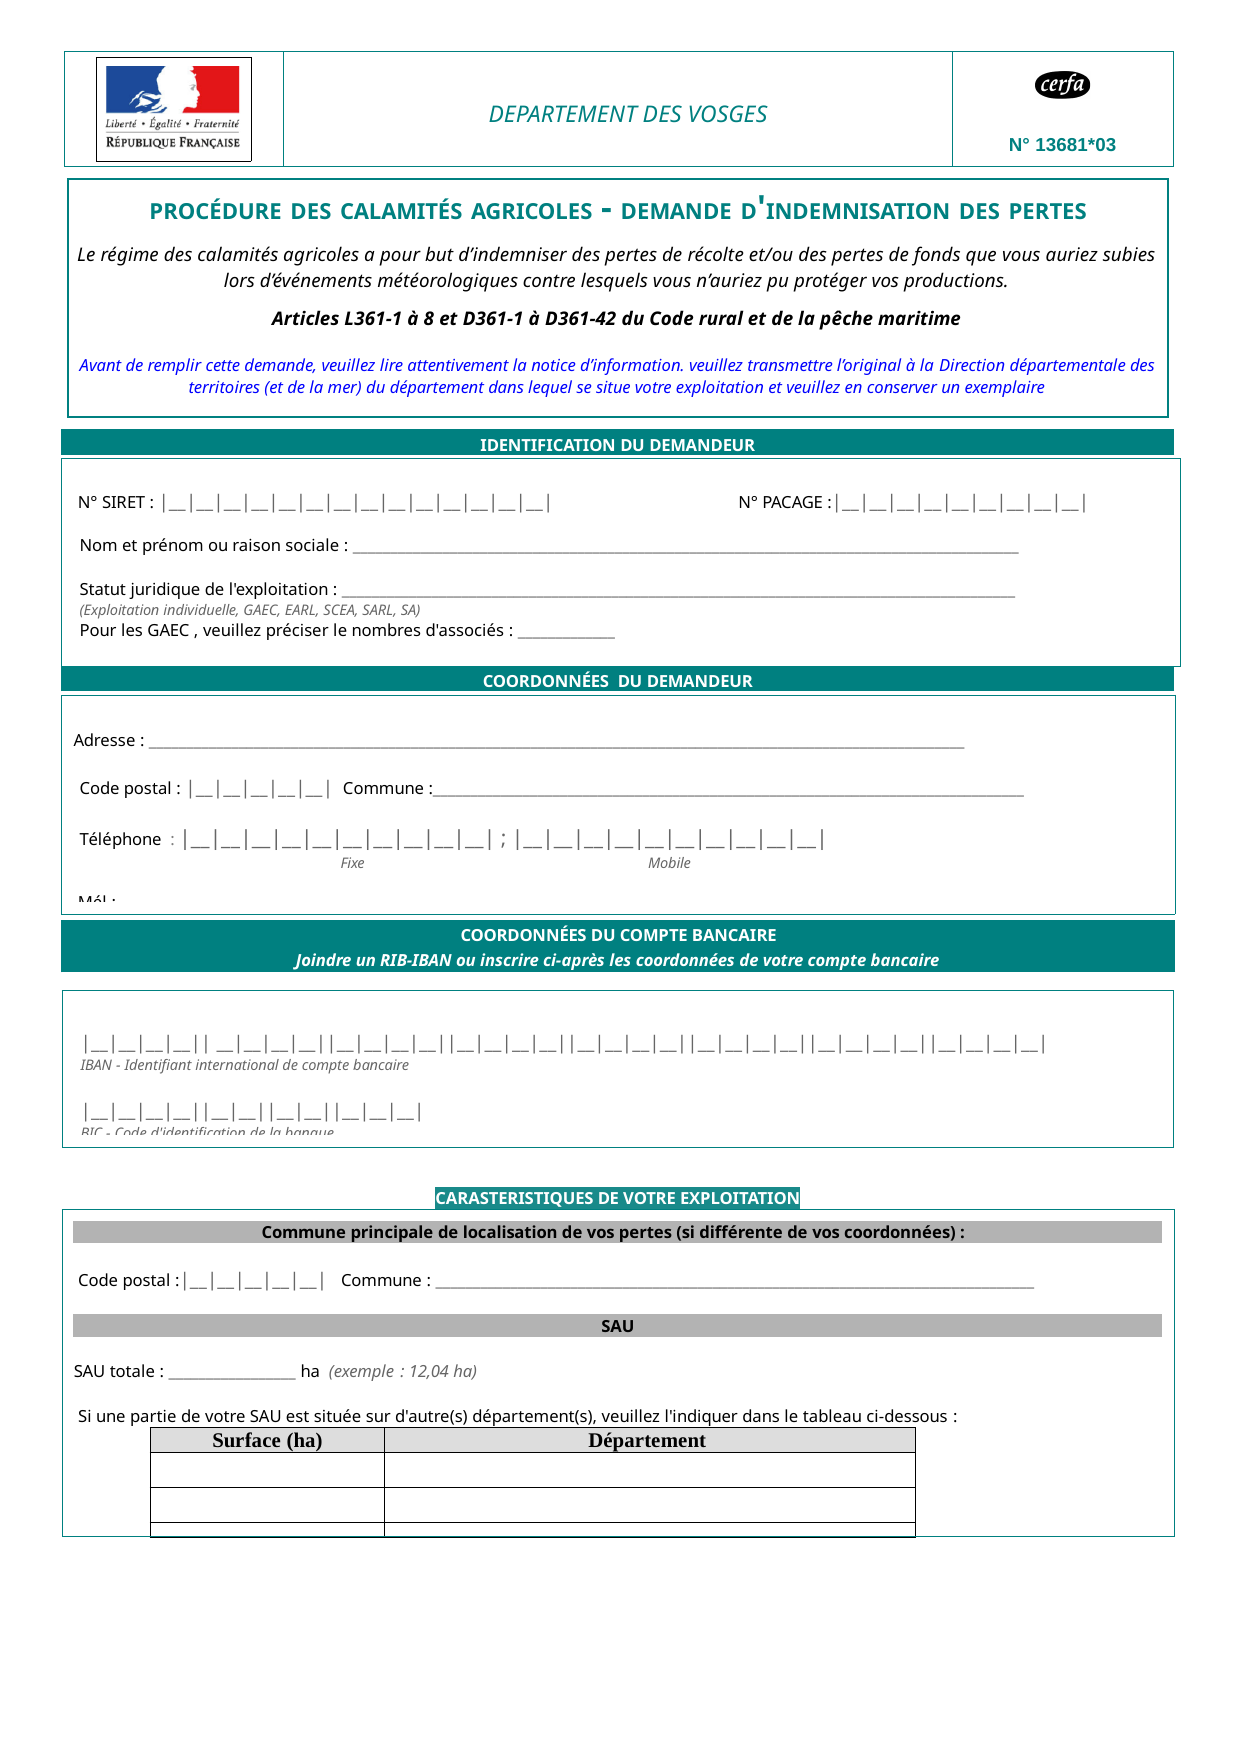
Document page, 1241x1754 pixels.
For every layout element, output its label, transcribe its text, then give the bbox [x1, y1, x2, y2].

text Si une partie de votre SAU est située sur d'autre(s) département(s), veuillez l'indiquer dans le tableau ci-dessous : [73, 1404, 1162, 1427]
text N° SIRET : |__|__|__|__|__|__|__|__|__|__|__|__|__|__| N° PACAGE :|__|__|__|__|__|__|__|__|__| [73, 488, 1170, 514]
text Identification du demandeur [62, 433, 1173, 454]
text Le régime des calamités agricoles a pour but d’indemniser des pertes de récolte et/ou des pertes de fonds que vous auriez subies lors d’événements météorologiques contre lesquels vous n’auriez pu protéger vos productions. [72, 241, 1164, 293]
text procédure des calamités agricoles - demande d'indemnisation des pertes [72, 183, 1164, 229]
text Coordonnées du demandeur [62, 670, 1173, 690]
text carasteristiques de votre exploitation [61, 991, 1174, 1209]
text Code postal :|__|__|__|__|__| Commune : ________________________________________________________________________________ [73, 1266, 1162, 1292]
text BIC - Code d'identification de la banque [80, 1123, 1155, 1135]
text SAU [73, 1314, 1162, 1337]
text Pour les GAEC , veuillez préciser le nombres d'associés : _____________ [79, 619, 1163, 642]
text Coordonnées du compte bancaire [63, 924, 1174, 946]
text SAU totale : _________________ ha (exemple : 12,04 ha) [73, 1359, 1162, 1382]
table_header [65, 52, 283, 166]
text Fixe Mobile [79, 851, 1157, 873]
text Mél : ________________________________________________________________________________________________________________ [73, 891, 1157, 902]
text |__|__|__|__||__|__||__|__||__|__|__| [80, 1097, 1155, 1123]
text Commune principale de localisation de vos pertes (si différente de vos coordonnées) : [73, 1221, 1162, 1243]
text [63, 1210, 1174, 1536]
text Joindre un RIB-IBAN ou inscrire ci-après les coordonnées de votre compte bancaire [63, 949, 1174, 971]
text Statut juridique de l'exploitation : __________________________________________________________________________________________ [79, 577, 1163, 600]
table_cell [385, 1523, 915, 1536]
table_header DEPARTEMENT DES VOSGES [284, 52, 952, 166]
text Avant de remplir cette demande, veuillez lire attentivement la notice d’information. veuillez transmettre l’original à LA direction Départementale des Territoires (et de la Mer) du département dans lequel se situe votre exploitation et veuillez en conserver un exemplaire [72, 353, 1164, 398]
text |__|__|__|__|| __|__|__|__||__|__|__|__||__|__|__|__||__|__|__|__||__|__|__|__||__|__|__|__||__|__|__|__| [80, 1029, 1155, 1055]
table_cell [151, 1488, 384, 1522]
text IBAN - Identifiant international de compte bancaire [80, 1055, 1155, 1074]
table_header N° 13681*03 [953, 52, 1173, 166]
table_cell [385, 1488, 915, 1522]
text Code postal : |__|__|__|__|__| Commune :_______________________________________________________________________________ [79, 774, 1157, 800]
table_cell [151, 1453, 384, 1487]
text Téléphone : |__|__|__|__|__|__|__|__|__|__| ; |__|__|__|__|__|__|__|__|__|__| [79, 822, 1157, 851]
text Adresse : _____________________________________________________________________________________________________________ [73, 729, 1163, 751]
picture [1034, 71, 1091, 99]
table_cell [385, 1453, 915, 1487]
table_header Surface (ha) [151, 1428, 384, 1452]
text Articles L361-1 à 8 et D361-1 à D361-42 du Code rural et de la pêche maritime [72, 305, 1164, 331]
text Nom et prénom ou raison sociale : _________________________________________________________________________________________ [79, 534, 1163, 557]
text (Exploitation individuelle, GAEC, EARL, SCEA, SARL, SA) [79, 600, 1163, 619]
table_cell [151, 1523, 384, 1536]
table_header Département [385, 1428, 915, 1452]
